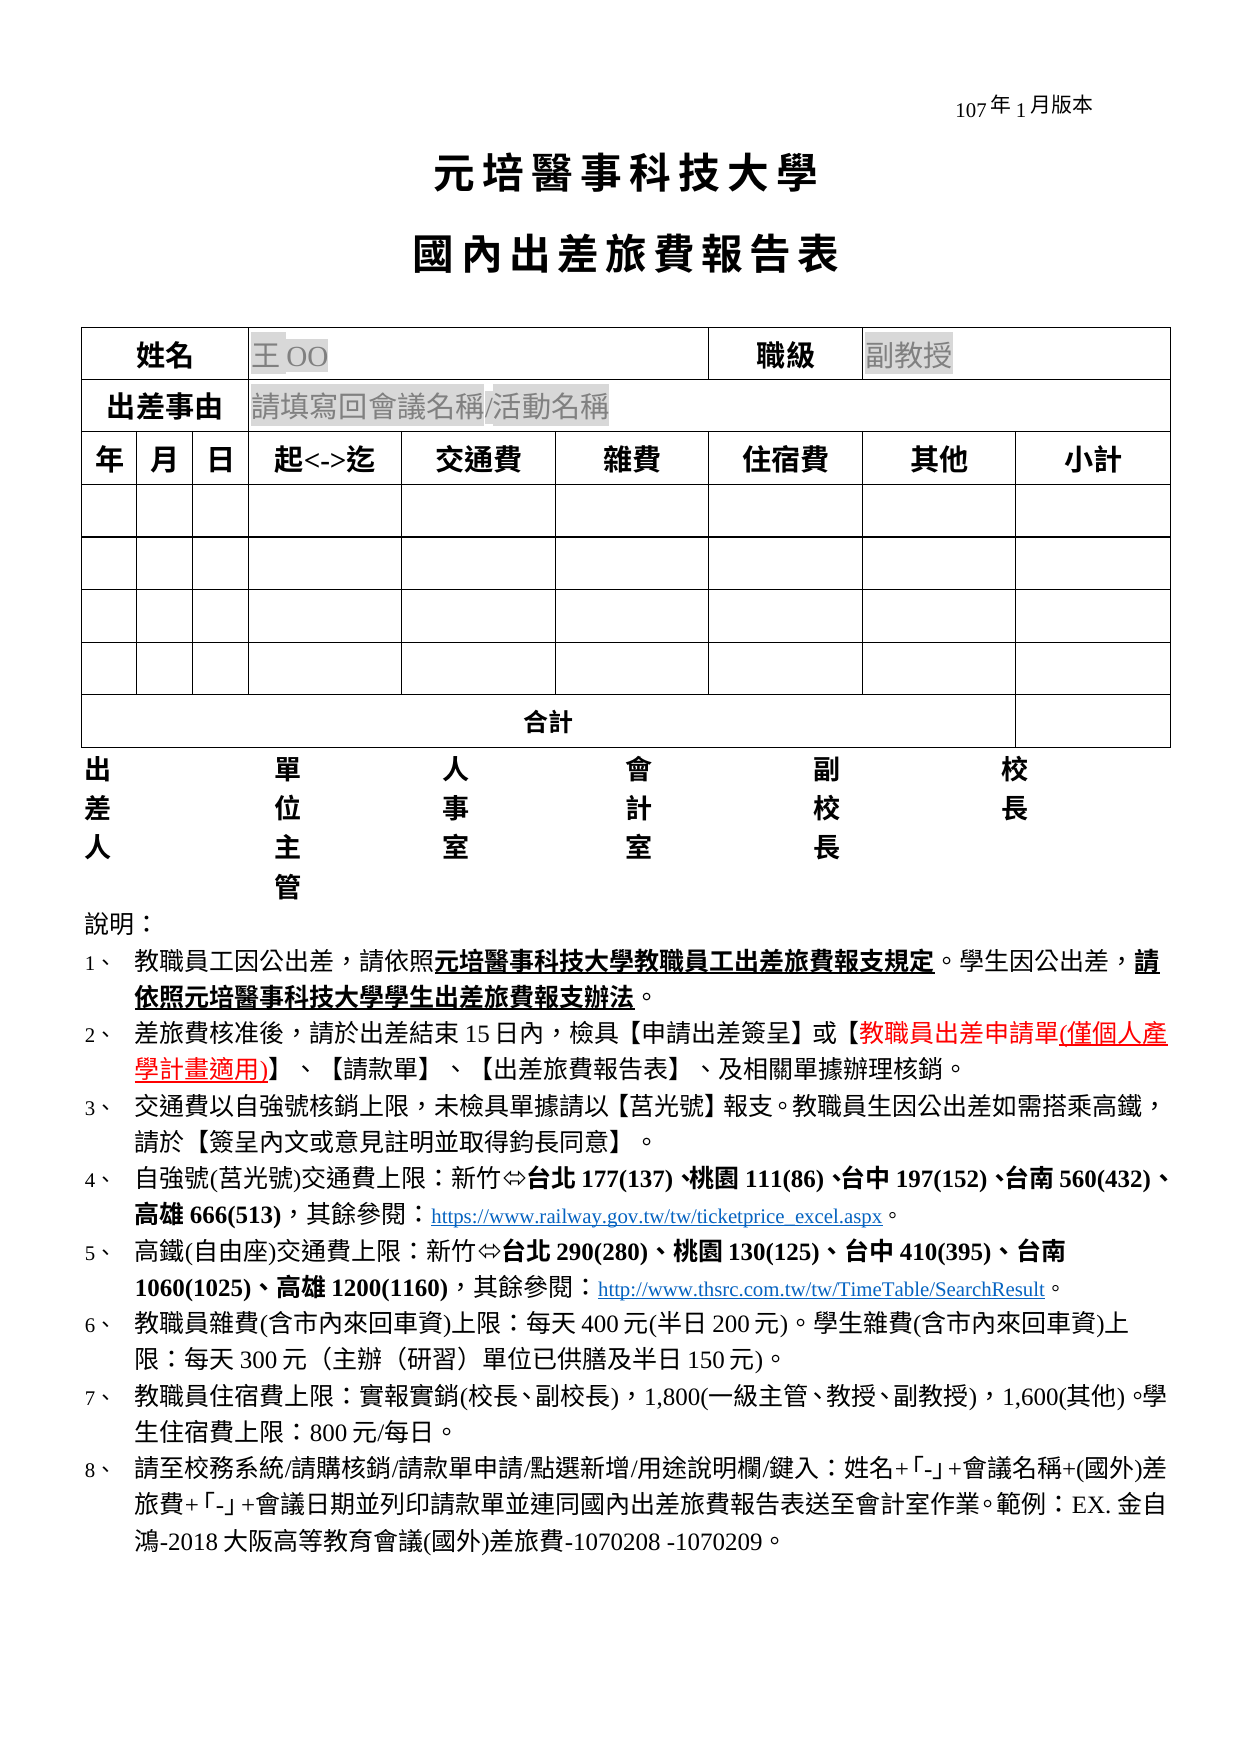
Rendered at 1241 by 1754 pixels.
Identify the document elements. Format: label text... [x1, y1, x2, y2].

table_cell [82, 866, 137, 905]
table_cell 請填寫回會議名稱/活動名稱 [249, 380, 1170, 431]
table_cell 住宿費 [709, 432, 862, 484]
table_cell [82, 590, 136, 642]
table_cell [709, 485, 862, 536]
table_cell 人 [82, 826, 137, 866]
table_header 副教授 [863, 328, 1170, 379]
table_cell [556, 485, 708, 536]
text 國內出差旅費報告表 [159, 221, 1092, 303]
table_cell 出差事由 [82, 380, 248, 431]
table_cell 年 [82, 432, 136, 484]
table_cell [810, 866, 998, 905]
table_cell [1016, 643, 1170, 694]
table_cell 校 [998, 748, 1170, 787]
table_cell [193, 590, 248, 642]
table_cell [998, 826, 1170, 866]
table_cell 副 [810, 748, 998, 787]
table_cell [402, 538, 555, 589]
table_cell 差 [82, 787, 137, 826]
table_cell [137, 643, 192, 694]
text 元培醫事科技大學 [159, 140, 1092, 221]
table_cell [82, 485, 136, 536]
table_cell [137, 485, 192, 536]
table_cell [137, 748, 210, 787]
table_cell [137, 538, 192, 589]
table_cell [249, 538, 401, 589]
table_cell 人 [304, 748, 473, 787]
table_cell 單 [210, 748, 304, 787]
table_cell [82, 643, 136, 694]
table_cell [998, 866, 1170, 905]
table_cell [193, 485, 248, 536]
table_cell [709, 538, 862, 589]
table_cell 管 [210, 866, 304, 905]
table_cell [402, 590, 555, 642]
table_cell [402, 643, 555, 694]
table_cell [82, 538, 136, 589]
table_cell 長 [810, 826, 998, 866]
table_cell [556, 643, 708, 694]
table_cell 月 [137, 432, 192, 484]
table_cell [1016, 695, 1170, 747]
table_cell [1016, 590, 1170, 642]
table_cell [709, 643, 862, 694]
table_cell 校 [810, 787, 998, 826]
table_cell 主 [210, 826, 304, 866]
table_cell [304, 866, 473, 905]
table_cell 長 [998, 787, 1170, 826]
table_cell [863, 590, 1015, 642]
table_cell 出 [82, 748, 137, 787]
table_cell [863, 538, 1015, 589]
table_cell 室 [473, 826, 810, 866]
table_cell 會 [473, 748, 810, 787]
table_cell [709, 590, 862, 642]
table_cell 合計 [82, 695, 1015, 747]
table_cell [402, 485, 555, 536]
table_cell [137, 866, 210, 905]
table_cell [137, 826, 210, 866]
table_cell 事 [304, 787, 473, 826]
table_cell [556, 538, 708, 589]
table_cell [1016, 538, 1170, 589]
table_cell [249, 643, 401, 694]
table_header 王OO [249, 328, 708, 379]
table_cell 位 [210, 787, 304, 826]
table_cell 其他 [863, 432, 1015, 484]
table_cell [556, 590, 708, 642]
table_cell [137, 787, 210, 826]
table_cell 雜費 [556, 432, 708, 484]
table_cell [193, 538, 248, 589]
table_cell 室 [304, 826, 473, 866]
table_cell 說明： 教職員工因公出差，請依照元培醫事科技大學教職員工出差旅費報支規定。學生因公出差，請依照元培醫事科技大學學生出差旅費報支辦法。 差旅費核准後，請於出差結束15日內，檢具【申請出差簽呈】或【教職員出差申請單(僅個人產學計畫適用)】、【請款單】、【出差旅費報告表】、及相關單據辦理核銷。 交通費以自強號核銷上限，未檢具單據請以【莒光號】報支。教職員生因公出差如需搭乘高鐵，請於【簽呈內文或意見註明並取得鈞長同意】。 自強號(莒光號)交通費上限：新竹台北177(137)、桃園111(86)、台中197(152)、台南560(432)、高雄666(513)，其餘參閱：https://www.railway.gov.tw/tw/ticketprice_excel.aspx。 高鐵(自由座)交通費上限：新竹台北290(280)、桃園130(125)、台中410(395)、台南1060(1025)、高雄1200(1160)，其餘參閱：http://www.thsrc.com.tw/tw/TimeTable/SearchResult。 教職員雜費(含市內來回車資)上限：每天400元(半日200元)。學生雜費(含市內來回車資)上限：每天300元（主辦（研習）單位已供膳及半日150元)。 教職員住宿費上限：實報實銷(校長、副校長)，1,800(一級主管、教授、副教授)，1,600(其他)。學生住宿費上限：800元/每日。 請至校務系統/請購核銷/請款單申請/點選新增/用途說明欄/鍵入：姓名+「-」+會議名稱+(國外)差旅費+「-」+會議日期並列印請款單並連同國內出差旅費報告表送至會計室作業。範例：EX. 金自鴻-2018大阪高等教育會議(國外)差旅費-1070208 -1070209。 [82, 905, 1170, 1557]
table_cell 起<->迄 [249, 432, 401, 484]
table_header 職級 [709, 328, 862, 379]
table_cell [1016, 485, 1170, 536]
table_cell [863, 643, 1015, 694]
table_cell 計 [473, 787, 810, 826]
table_cell [473, 866, 810, 905]
table_cell 交通費 [402, 432, 555, 484]
table_cell 日 [193, 432, 248, 484]
table_cell [249, 485, 401, 536]
table_cell 小計 [1016, 432, 1170, 484]
table_cell [193, 643, 248, 694]
table_header 姓名 [82, 328, 248, 379]
table_cell [249, 590, 401, 642]
table_cell [137, 590, 192, 642]
table_cell [863, 485, 1015, 536]
